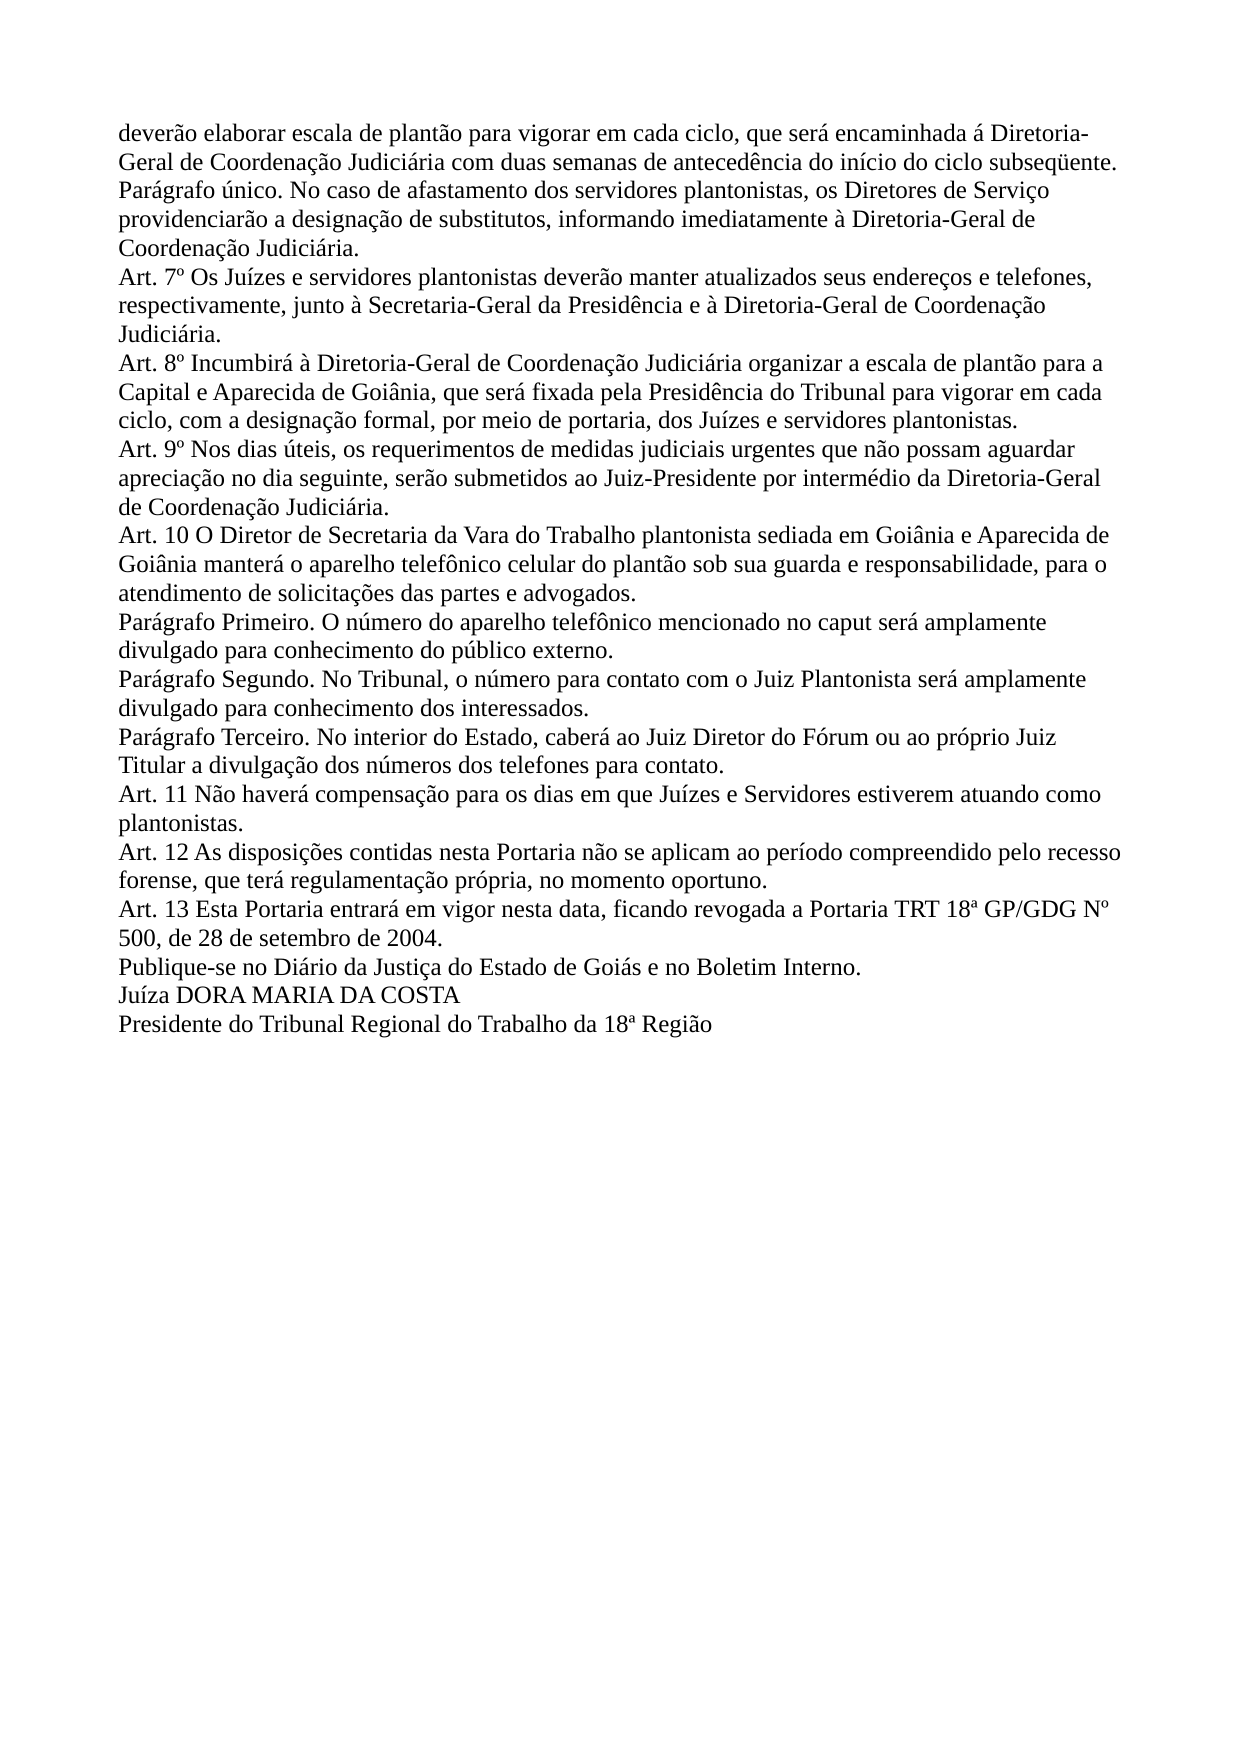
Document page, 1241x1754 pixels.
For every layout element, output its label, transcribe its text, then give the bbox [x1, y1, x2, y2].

text Art. 9º Nos dias úteis, os requerimentos de medidas judiciais urgentes que não possam aguardar apreciação no dia seguinte, serão submetidos ao Juiz-Presidente por intermédio da Diretoria-Geral de Coordenação Judiciária. [118, 434, 1122, 521]
text deverão elaborar escala de plantão para vigorar em cada ciclo, que será encaminhada á Diretoria-Geral de Coordenação Judiciária com duas semanas de antecedência do início do ciclo subseqüente. Parágrafo único. No caso de afastamento dos servidores plantonistas, os Diretores de Serviço providenciarão a designação de substitutos, informando imediatamente à Diretoria-Geral de Coordenação Judiciária. Art. 7º Os Juízes e servidores plantonistas deverão manter atualizados seus endereços e telefones, respectivamente, junto à Secretaria-Geral da Presidência e à Diretoria-Geral de Coordenação Judiciária. Art. 8º Incumbirá à Diretoria-Geral de Coordenação Judiciária organizar a escala de plantão para a Capital e Aparecida de Goiânia, que será fixada pela Presidência do Tribunal para vigorar em cada ciclo, com a designação formal, por meio de portaria, dos Juízes e servidores plantonistas. [118, 118, 1122, 434]
text Art. 10 O Diretor de Secretaria da Vara do Trabalho plantonista sediada em Goiânia e Aparecida de Goiânia manterá o aparelho telefônico celular do plantão sob sua guarda e responsabilidade, para o atendimento de solicitações das partes e advogados. Parágrafo Primeiro. O número do aparelho telefônico mencionado no caput será amplamente divulgado para conhecimento do público externo. Parágrafo Segundo. No Tribunal, o número para contato com o Juiz Plantonista será amplamente divulgado para conhecimento dos interessados. Parágrafo Terceiro. No interior do Estado, caberá ao Juiz Diretor do Fórum ou ao próprio Juiz Titular a divulgação dos números dos telefones para contato. Art. 11 Não haverá compensação para os dias em que Juízes e Servidores estiverem atuando como plantonistas. Art. 12 As disposições contidas nesta Portaria não se aplicam ao período compreendido pelo recesso forense, que terá regulamentação própria, no momento oportuno. Art. 13 Esta Portaria entrará em vigor nesta data, ficando revogada a Portaria TRT 18ª GP/GDG Nº 500, de 28 de setembro de 2004. Publique-se no Diário da Justiça do Estado de Goiás e no Boletim Interno. Juíza DORA MARIA DA COSTA Presidente do Tribunal Regional do Trabalho da 18ª Região [118, 521, 1122, 1038]
